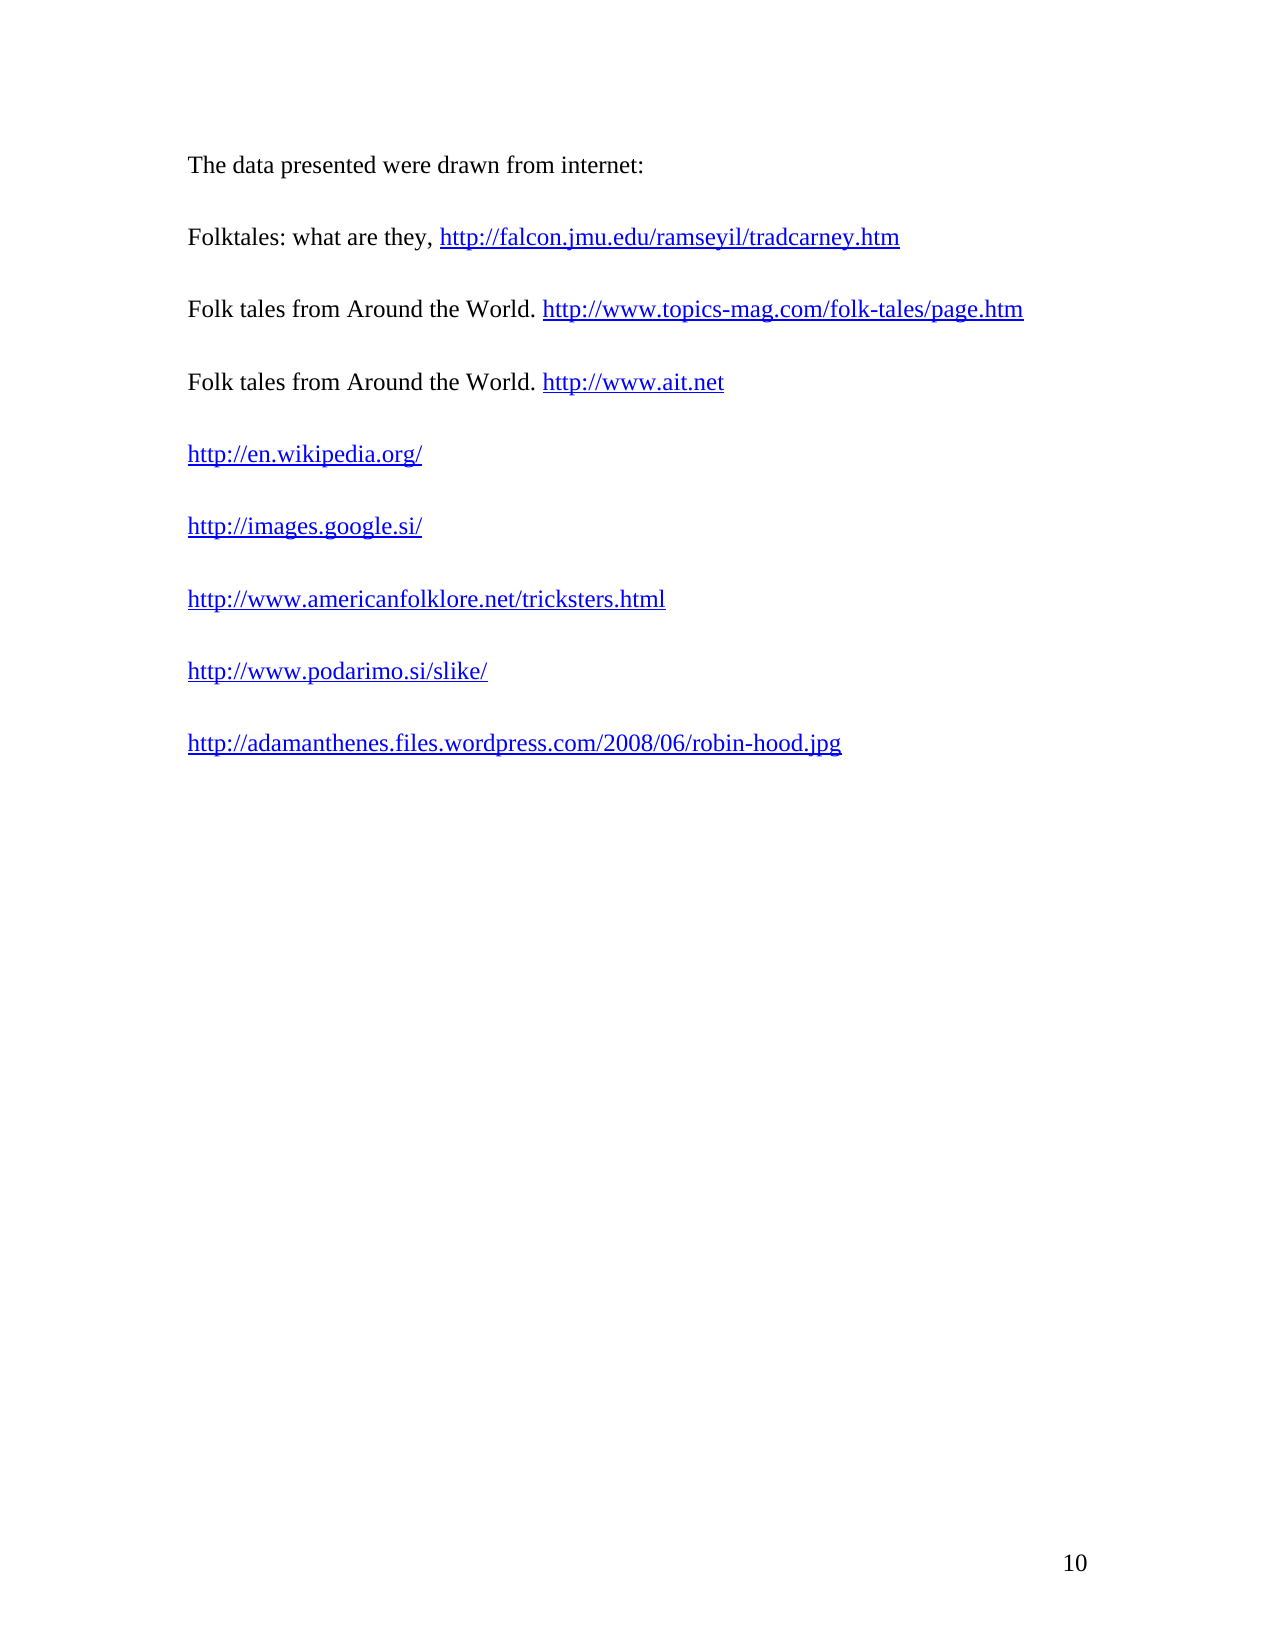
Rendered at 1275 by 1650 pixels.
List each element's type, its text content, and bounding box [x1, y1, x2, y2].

text Folk tales from Around the World. http://www.ait.net [187, 367, 1087, 396]
text Folk tales from Around the World. http://www.topics-mag.com/folk-tales/page.htm [187, 294, 1087, 323]
text http://images.google.si/ [187, 511, 1087, 540]
text The data presented were drawn from internet: [187, 150, 1087, 179]
text http://en.wikipedia.org/ [187, 439, 1087, 468]
text http://www.americanfolklore.net/tricksters.html [187, 584, 1087, 612]
text Folktales: what are they, http://falcon.jmu.edu/ramseyil/tradcarney.htm [187, 222, 1087, 251]
text http://www.podarimo.si/slike/ [187, 656, 1087, 685]
text http://adamanthenes.files.wordpress.com/2008/06/robin-hood.jpg [187, 728, 1087, 757]
